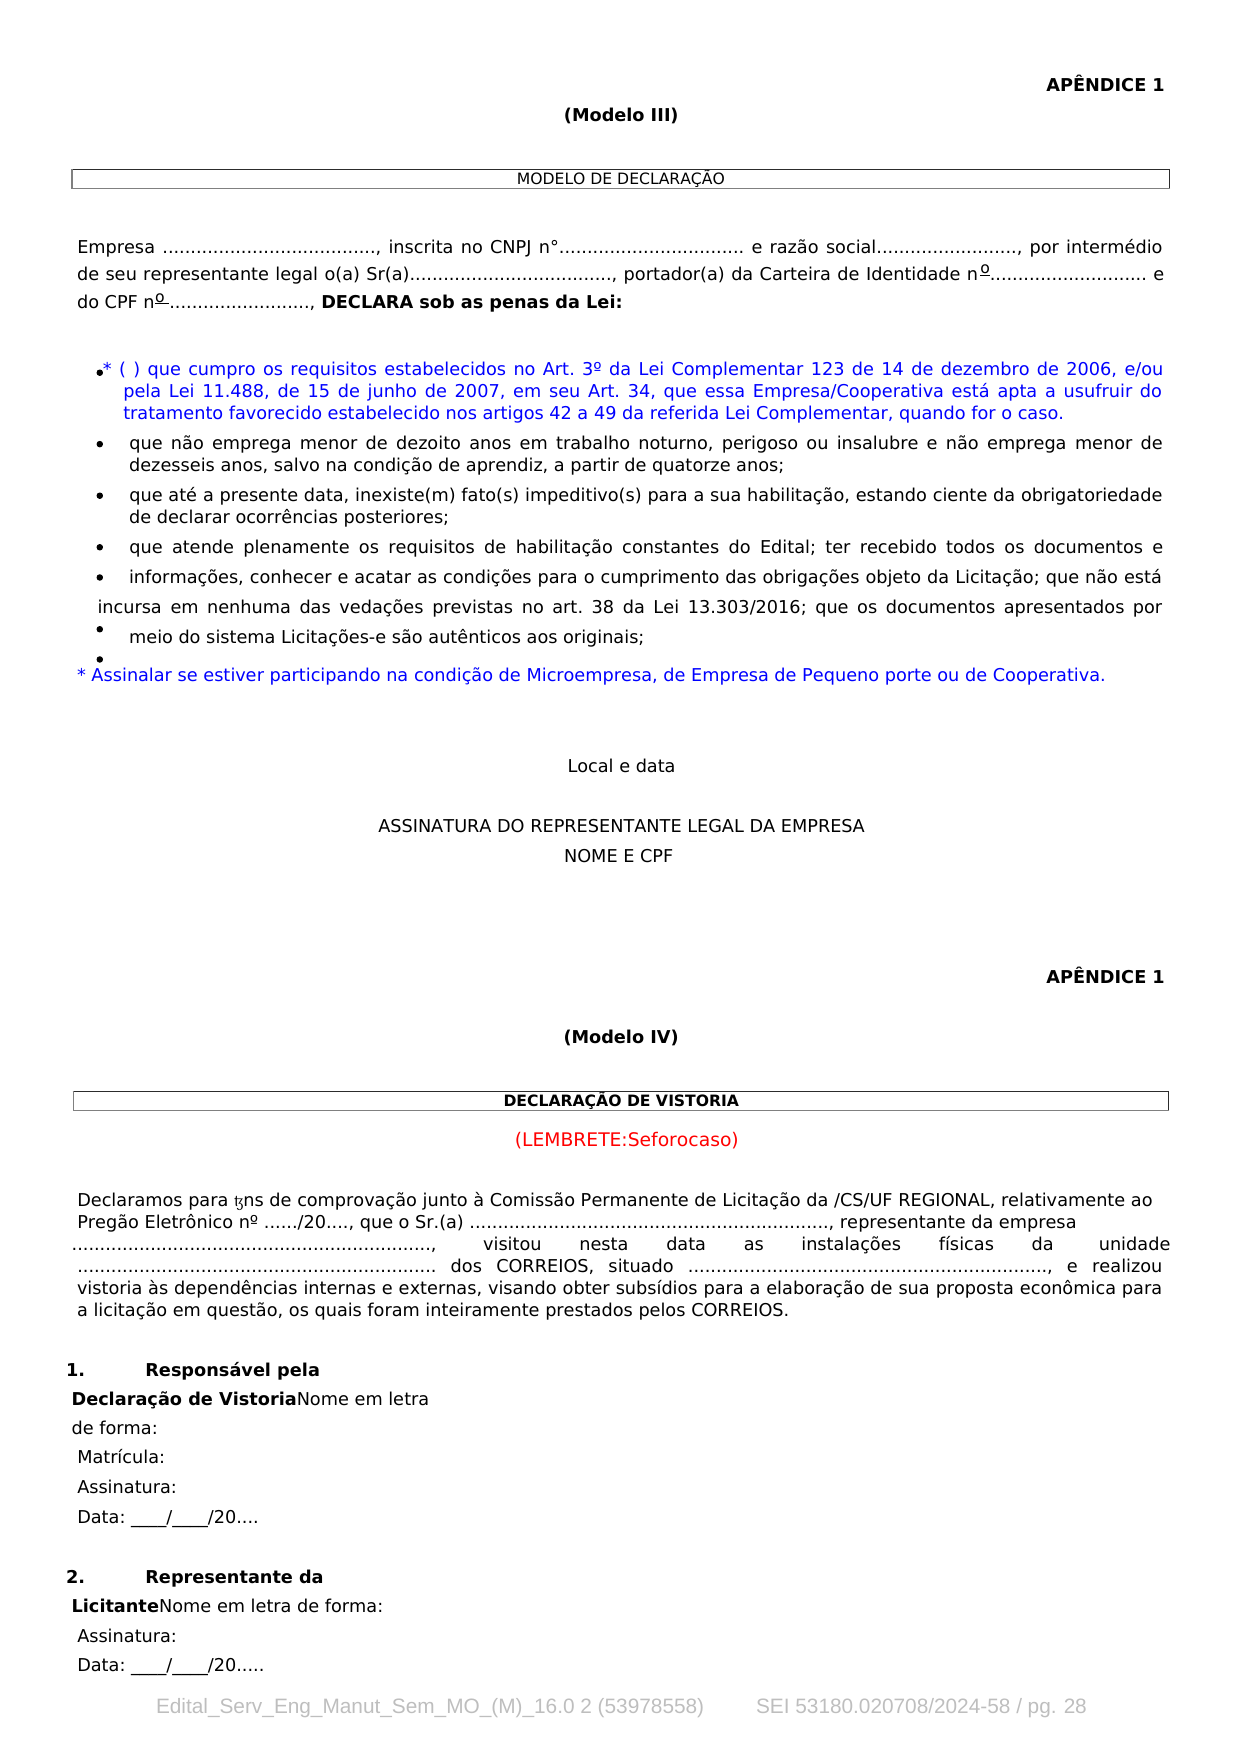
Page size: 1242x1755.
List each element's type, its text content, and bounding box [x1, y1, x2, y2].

text MODELO DE DECLARAÇÃO [73, 170, 1169, 188]
text * Assinalar se estiver participando na condição de Microempresa, de Empresa de Pequeno porte ou de Cooperativa. [77, 665, 1165, 686]
text Matrícula: [77, 1447, 1164, 1468]
text ................................................................ dos CORREIOS, situado ................................................................, e realizou vistoria às dependências internas e externas, visando obter subsídios para a elaboração de sua proposta econômica para a licitação em questão, os quais foram inteiramente prestados pelos CORREIOS. [77, 1256, 1164, 1320]
text que até a presente data, inexiste(m) fato(s) impeditivo(s) para a sua habilitação, estando ciente da obrigatoriedade de declarar ocorrências posteriores; [97, 485, 1164, 528]
text (Modelo III) [72, 105, 1170, 126]
text APÊNDICE 1 [71, 967, 1164, 987]
text APÊNDICE 1 [71, 75, 1164, 96]
text Local e data [79, 756, 1164, 776]
text Data: ____/____/20.... [77, 1507, 1164, 1528]
text Declaramos para ns de comprovação junto à Comissão Permanente de Licitação da /CS/UF REGIONAL, relativamente ao [77, 1190, 1164, 1211]
text ASSINATURA DO REPRESENTANTE LEGAL DA EMPRESA [79, 816, 1164, 837]
text Assinatura: [77, 1626, 1164, 1646]
subtitle (LEMBRETE:Seforocaso) [83, 1129, 1170, 1151]
text que não emprega menor de dezoito anos em trabalho noturno, perigoso ou insalubre e não emprega menor de dezesseis anos, salvo na condição de aprendiz, a partir de quatorze anos; [97, 433, 1164, 476]
list Responsável pela Declaração de VistoriaNome em letra de forma: [66, 1360, 429, 1438]
text * ( ) que cumpro os requisitos estabelecidos no Art. 3º da Lei Complementar 123 de 14 de dezembro de 2006, e/ou pela Lei 11.488, de 15 de junho de 2007, em seu Art. 34, que essa Empresa/Cooperativa está apta a usufruir do tratamento favorecido estabelecido nos artigos 42 a 49 da referida Lei Complementar, quando for o caso. [97, 359, 1165, 424]
text Assinatura: [77, 1477, 1164, 1498]
text Empresa ......................................, inscrita no CNPJ n°................................. e razão social........................., por intermédio de seu representante legal o(a) Sr(a)...................................., portador(a) da Carteira de Identidade no............................ e do CPF no ........................., DECLARA sob as penas da Lei: [77, 237, 1164, 314]
text Data: ____/____/20..... [77, 1655, 1164, 1676]
text ................................................................, visitou nesta data as instalações físicas da unidade [71, 1234, 1170, 1254]
text que atende plenamente os requisitos de habilitação constantes do Edital; ter recebido todos os documentos e informações, conhecer e acatar as condições para o cumprimento das obrigações objeto da Licitação; que não está incursa em nenhuma das vedações previstas no art. 38 da Lei 13.303/2016; que os documentos apresentados por meio do sistema Licitações-e são autênticos aos originais; [97, 537, 1164, 647]
text Pregão Eletrônico nº ....../20...., que o Sr.(a) ................................................................, representante da empresa [77, 1212, 1164, 1232]
text NOME E CPF [79, 846, 1158, 867]
list Representante da LicitanteNome em letra de forma: [66, 1567, 429, 1617]
text DECLARAÇÃO DE VISTORIA [74, 1092, 1168, 1110]
text (Modelo IV) [72, 1027, 1169, 1048]
